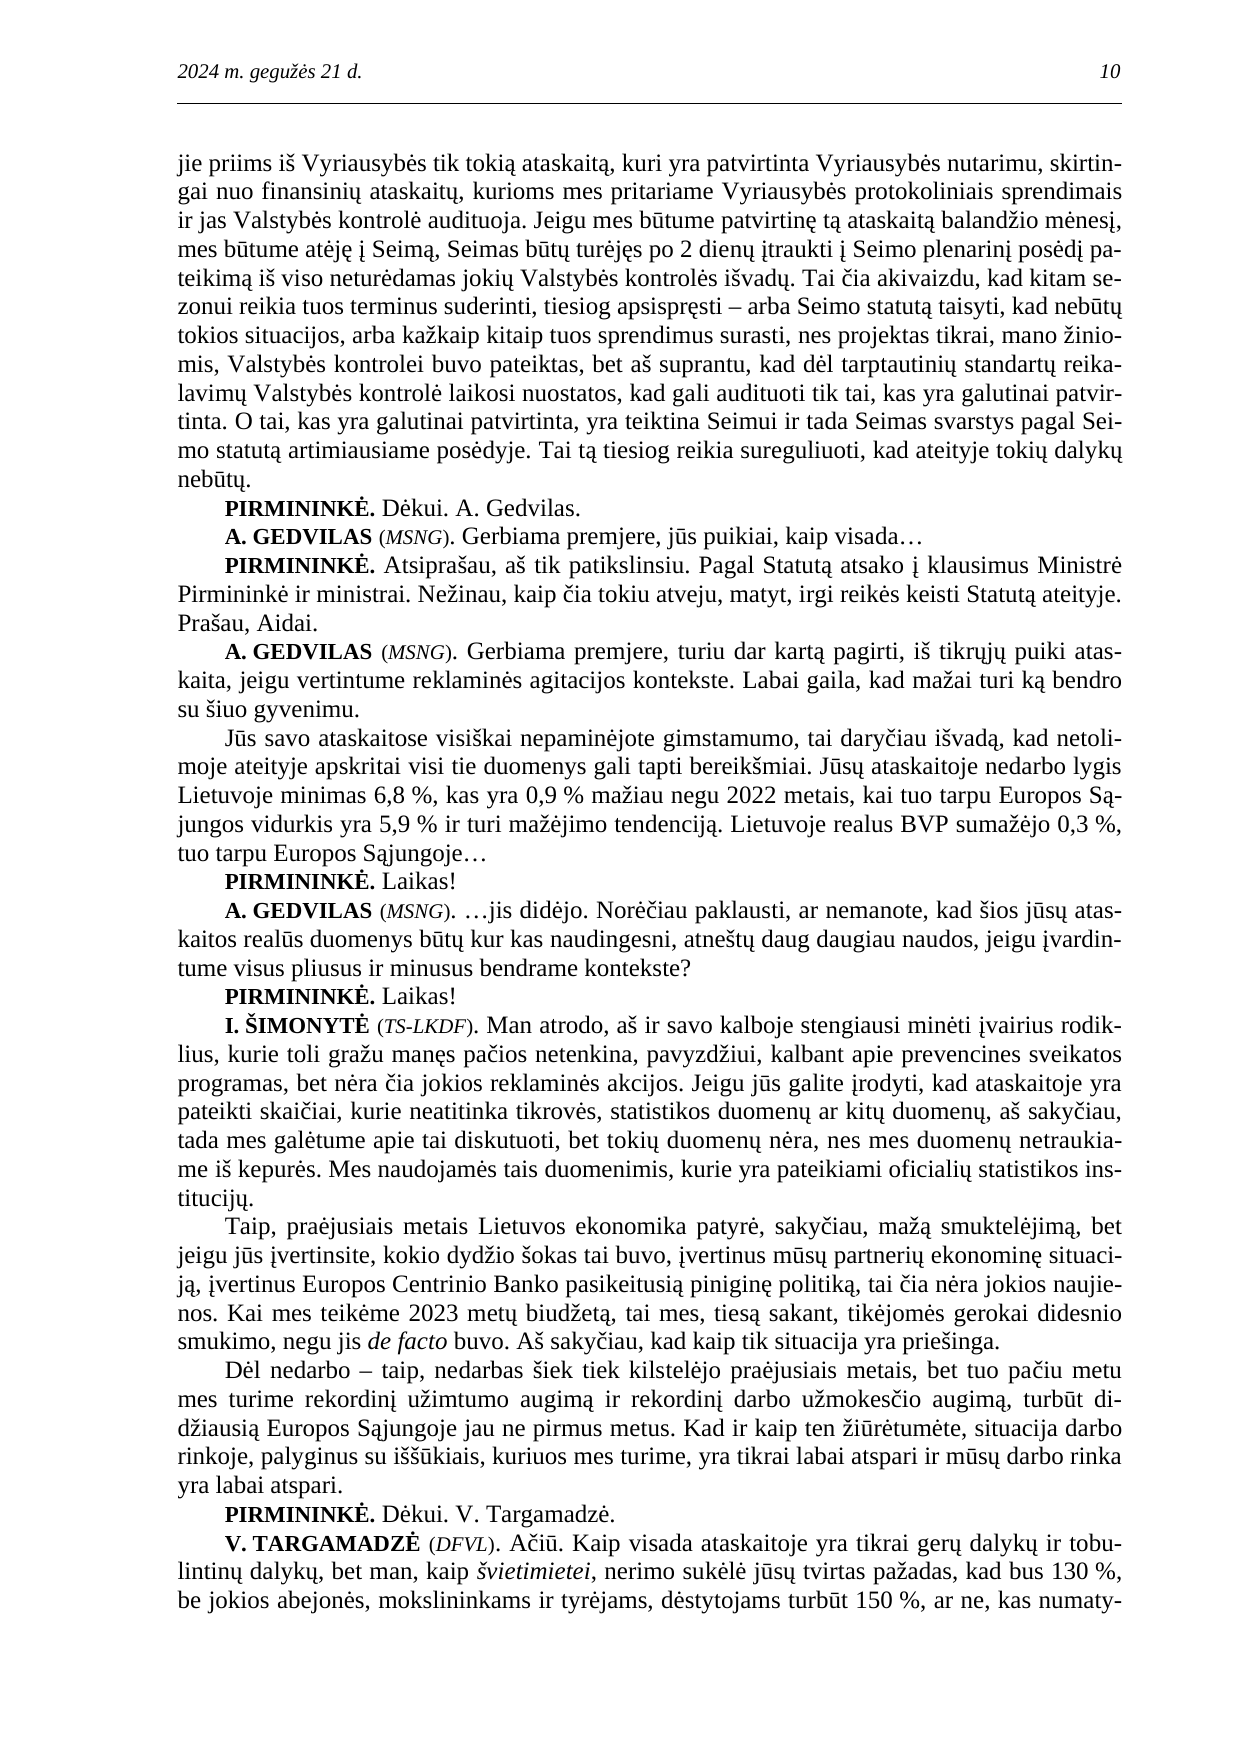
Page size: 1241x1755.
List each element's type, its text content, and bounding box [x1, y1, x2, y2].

text A. GEDVILAS (MSNG). …jis di­dė­jo. No­rė­čiau pa­klaus­ti, ar ne­ma­no­te, kad šios jū­sų ata­s­kai­tos re­a­lūs duo­me­nys bū­tų kur kas nau­din­ges­ni, at­neš­tų daug dau­giau nau­dos, jei­gu įvar­din­tu­me vi­sus pliu­sus ir mi­nu­sus ben­dra­me kon­teks­te? [177, 895, 1122, 981]
text jie pri­ims iš Vy­riau­sy­bės tik to­kią ata­skai­tą, ku­ri yra pa­tvir­tin­ta Vy­riau­sy­bės nu­ta­ri­mu, skir­tin­gai nuo fi­nan­si­nių ata­skai­tų, ku­rioms mes pri­ta­ria­me Vy­riau­sy­bės pro­to­ko­li­niais spren­di­mais ir jas Vals­ty­bės kon­tro­lė au­di­tuo­ja. Jei­gu mes bū­tu­me pa­tvir­ti­nę tą ata­skai­tą ba­lan­džio mė­ne­sį, mes bū­tu­me at­ėję į Sei­mą, Sei­mas bū­tų tu­rė­jęs po 2 die­nų įtrauk­ti į Sei­mo ple­na­ri­nį po­sė­dį pa­tei­ki­mą iš vi­so ne­tu­rė­da­mas jo­kių Vals­ty­bės kon­tro­lės iš­va­dų. Tai čia aki­vaiz­du, kad ki­tam se­zo­nui rei­kia tuos ter­mi­nus su­de­rin­ti, tie­siog ap­si­spręs­ti – ar­ba Sei­mo sta­tu­tą tai­sy­ti, kad ne­bū­tų to­kios si­tu­a­ci­jos, ar­ba kaž­kaip ki­taip tuos spren­di­mus su­ras­ti, nes pro­jek­tas tik­rai, ma­no ži­nio­mis, Vals­ty­bės kon­tro­lei bu­vo pa­teik­tas, bet aš su­pran­tu, kad dėl tarp­tau­ti­nių stan­dar­tų rei­ka­la­vi­mų Vals­ty­bės kon­tro­lė lai­ko­si nuo­sta­tos, kad ga­li au­di­tuo­ti tik tai, kas yra ga­lu­ti­nai pa­tvir­tin­ta. O tai, kas yra ga­lu­ti­nai pa­tvir­tin­ta, yra teik­ti­na Sei­mui ir ta­da Sei­mas svars­tys pa­gal Sei­mo sta­tu­tą ar­ti­miau­sia­me po­sė­dy­je. Tai tą tie­siog rei­kia su­re­gu­liuo­ti, kad at­ei­ty­je to­kių da­ly­kų ne­bū­tų. [177, 148, 1122, 493]
text PIRMININKĖ. At­si­pra­šau, aš tik pa­tiks­lin­siu. Pa­gal Sta­tu­tą at­sa­ko į klau­si­mus Mi­nist­rė Pir­mi­nin­kė ir mi­nist­rai. Ne­ži­nau, kaip čia to­kiu at­ve­ju, ma­tyt, ir­gi rei­kės keis­ti Sta­tu­tą at­ei­ty­je. Pra­šau, Ai­dai. [177, 550, 1122, 636]
text PIRMININKĖ. Dė­kui. A. Ged­vi­las. [177, 493, 1122, 521]
text PIRMININKĖ. Lai­kas! [177, 866, 1122, 895]
text PIRMININKĖ. Dė­kui. V. Tar­ga­ma­dzė. [177, 1499, 1122, 1528]
text A. GEDVILAS (MSNG). Ger­bia­ma prem­je­re, jūs pui­kiai, kaip vi­sa­da… [177, 521, 1122, 550]
text PIRMININKĖ. Lai­kas! [177, 981, 1122, 1010]
text V. TARGAMADZĖ (DFVL). Ačiū. Kaip vi­sa­da ata­skai­to­je yra tik­rai ge­rų da­ly­kų ir to­bu­lin­ti­nų da­ly­kų, bet man, kaip švie­ti­mie­tei, ne­ri­mo su­kė­lė jū­sų tvir­tas pa­ža­das, kad bus 130 %, be jo­kios abe­jo­nės, moks­li­nin­kams ir ty­rė­jams, dės­ty­to­jams tur­būt 150 %, ar ne, kas nu­ma­ty­ [177, 1528, 1122, 1614]
text Dėl ne­dar­bo – taip, ne­dar­bas šiek tiek kils­te­lė­jo pra­ėju­siais me­tais, bet tuo pa­čiu me­tu mes tu­ri­me re­kor­di­nį už­im­tu­mo au­gi­mą ir re­kor­di­nį dar­bo už­mo­kes­čio au­gi­mą, tur­būt di­džiau­sią Eu­ro­pos Są­jun­go­je jau ne pir­mus me­tus. Kad ir kaip ten žiū­rė­tu­mė­te, si­tu­a­ci­ja dar­bo rin­ko­je, pa­ly­gi­nus su iš­šū­kiais, ku­riuos mes tu­ri­me, yra tik­rai la­bai at­spa­ri ir mū­sų dar­bo rin­ka yra la­bai at­spa­ri. [177, 1355, 1122, 1499]
text Jūs sa­vo ata­skai­to­se vi­siš­kai ne­pa­mi­nė­jo­te gims­ta­mu­mo, tai da­ry­čiau iš­va­dą, kad ne­to­li­mo­je at­ei­ty­je ap­skri­tai vi­si tie duo­me­nys ga­li tap­ti be­reikš­miai. Jū­sų ata­skai­to­je ne­dar­bo ly­gis Lie­tu­vo­je mi­ni­mas 6,8 %, kas yra 0,9 % ma­žiau ne­gu 2022 me­tais, kai tuo tar­pu Eu­ro­pos Są­jun­gos vi­dur­kis yra 5,9 % ir tu­ri ma­žė­ji­mo ten­den­ci­ją. Lie­tu­vo­je re­a­lus BVP su­ma­žė­jo 0,3 %, tuo tar­pu Eu­ro­pos Są­jun­go­je… [177, 723, 1122, 866]
text Taip, pra­ėju­siais me­tais Lie­tu­vos eko­no­mi­ka pa­ty­rė, sa­ky­čiau, ma­žą smuk­te­lė­ji­mą, bet jei­gu jūs įver­tin­si­te, ko­kio dy­džio šo­kas tai bu­vo, įver­ti­nus mū­sų part­ne­rių eko­no­mi­nę si­tu­a­ci­ją, įver­ti­nus Eu­ro­pos Cen­tri­nio Ban­ko pa­si­kei­tu­sią pi­ni­gi­nę po­li­ti­ką, tai čia nė­ra jo­kios nau­jie­nos. Kai mes tei­kė­me 2023 me­tų biu­dže­tą, tai mes, tie­są sa­kant, ti­kė­jo­mės ge­ro­kai di­des­nio smu­ki­mo, ne­gu jis de fac­to bu­vo. Aš sa­ky­čiau, kad kaip tik si­tu­a­ci­ja yra prie­šin­ga. [177, 1211, 1122, 1355]
text A. GEDVILAS (MSNG). Ger­bia­ma prem­je­re, tu­riu dar kar­tą pa­gir­ti, iš tik­rų­jų pui­ki ata­s­kai­ta, jei­gu ver­tin­tu­me re­kla­mi­nės agi­ta­ci­jos kon­teks­te. La­bai gai­la, kad ma­žai tu­ri ką ben­dro su šiuo gy­ve­ni­mu. [177, 636, 1122, 723]
text I. ŠIMONYTĖ (TS-LKDF). Man at­ro­do, aš ir sa­vo kal­bo­je sten­giau­si mi­nė­ti įvai­rius ro­dik­lius, ku­rie to­li gra­žu ma­nęs pa­čios ne­ten­ki­na, pa­vyz­džiui, kal­bant apie pre­ven­ci­nes svei­ka­tos pro­gra­mas, bet nė­ra čia jo­kios re­kla­mi­nės ak­ci­jos. Jei­gu jūs ga­li­te įro­dy­ti, kad ata­skai­to­je yra pa­teik­ti skai­čiai, ku­rie ne­ati­tin­ka tik­ro­vės, sta­tis­ti­kos duo­me­nų ar ki­tų duo­me­nų, aš sa­ky­čiau, ta­da mes ga­lė­tu­me apie tai dis­ku­tuo­ti, bet to­kių duo­me­nų nė­ra, nes mes duo­me­nų ne­trau­kia­me iš ke­pu­rės. Mes nau­do­ja­mės tais duo­me­ni­mis, ku­rie yra pa­tei­kia­mi ofi­cia­lių sta­tis­ti­kos ins­ti­tu­ci­jų. [177, 1010, 1122, 1211]
